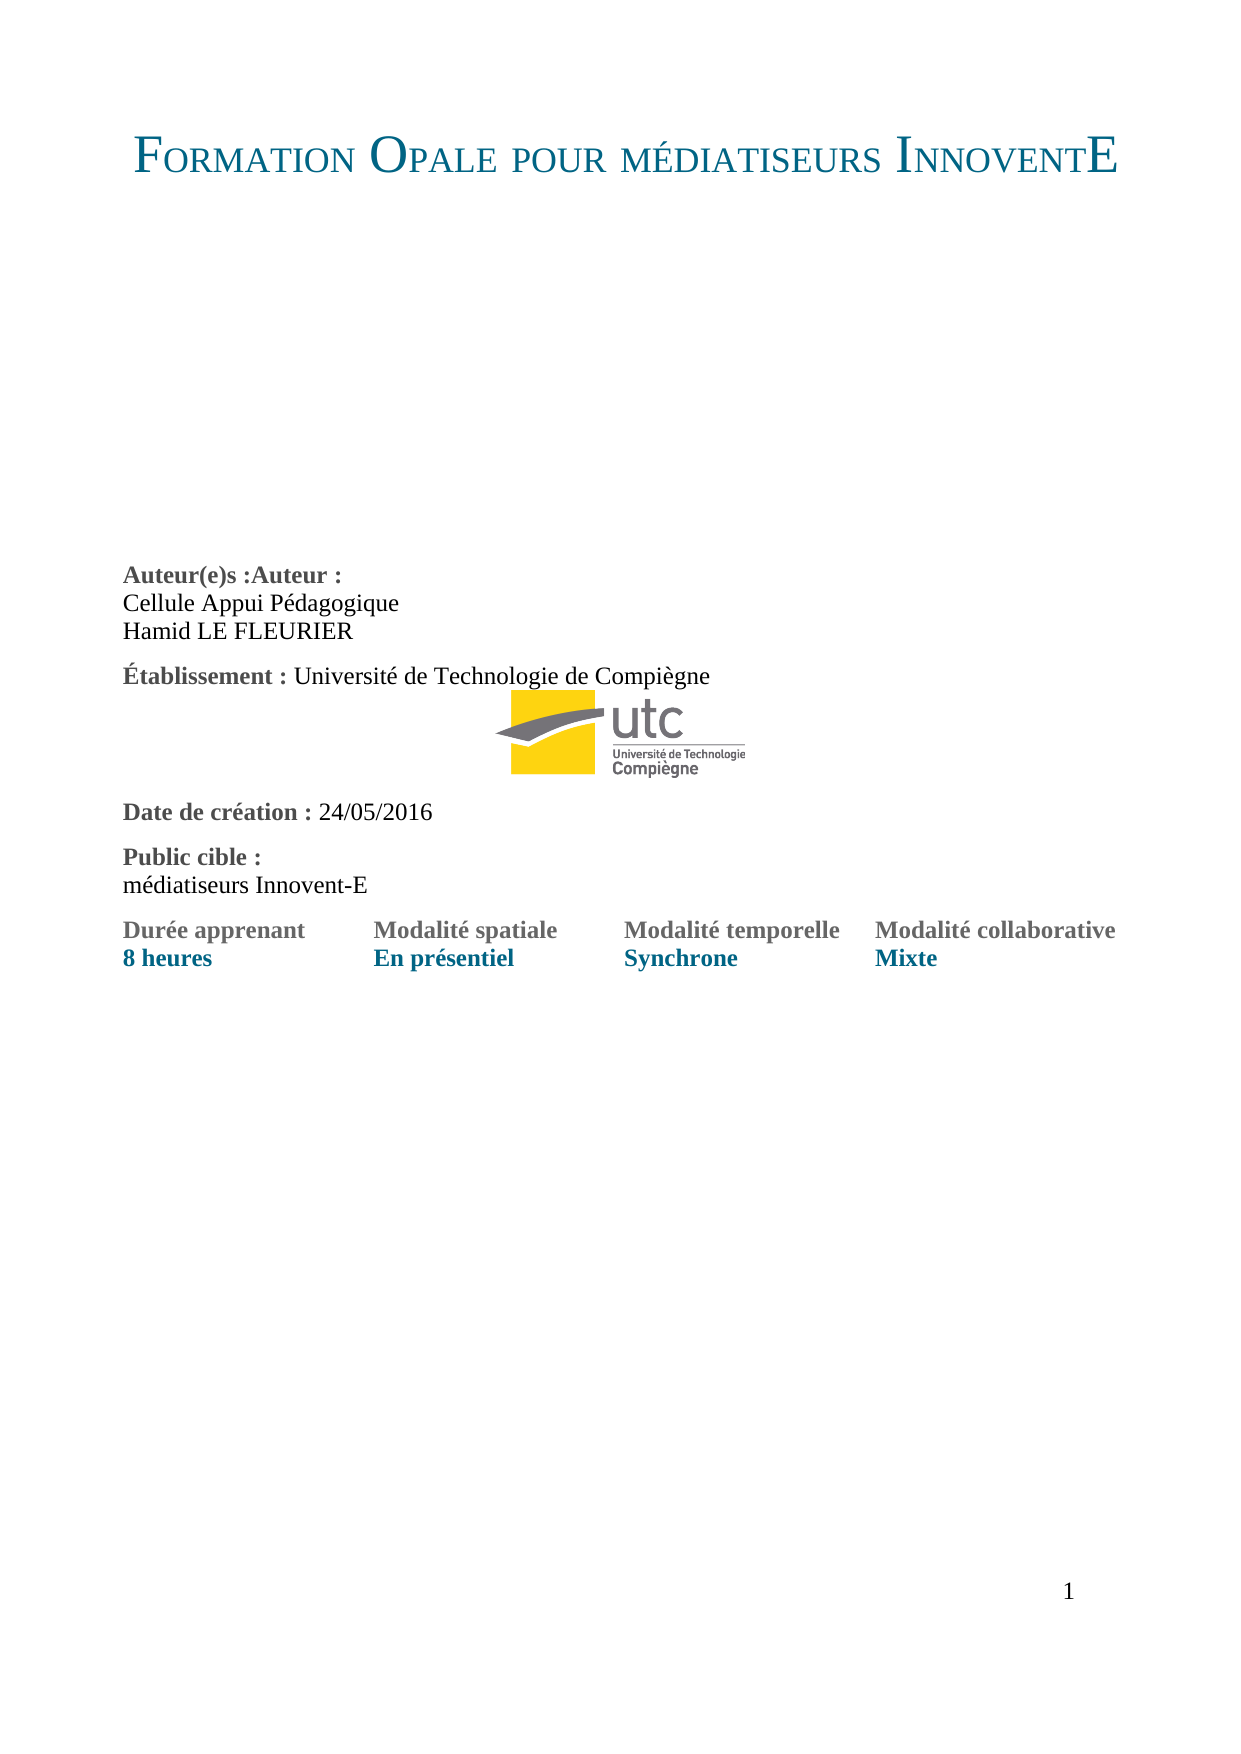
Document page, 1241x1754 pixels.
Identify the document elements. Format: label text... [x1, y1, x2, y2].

text Public cible : [123, 843, 1125, 871]
text Formation Opale pour médiatiseurs InnoventE [123, 124, 1129, 184]
table_header Modalité spatiale En présentiel [373, 899, 624, 972]
text Auteur(e)s :Auteur : [123, 562, 1125, 589]
text Hamid LE FLEURIER [123, 617, 1125, 645]
text Date de création : 24/05/2016 [123, 798, 1125, 825]
text médiatiseurs Innovent-E [123, 871, 1125, 898]
text Établissement : Université de Technologie de Compiègne [123, 662, 1125, 690]
text Cellule Appui Pédagogique [123, 589, 1125, 617]
table_header Durée apprenant 8 heures [123, 899, 373, 972]
picture [495, 690, 745, 778]
table_header Modalité collaborative Mixte [875, 899, 1125, 972]
table_header Modalité temporelle Synchrone [624, 899, 875, 972]
